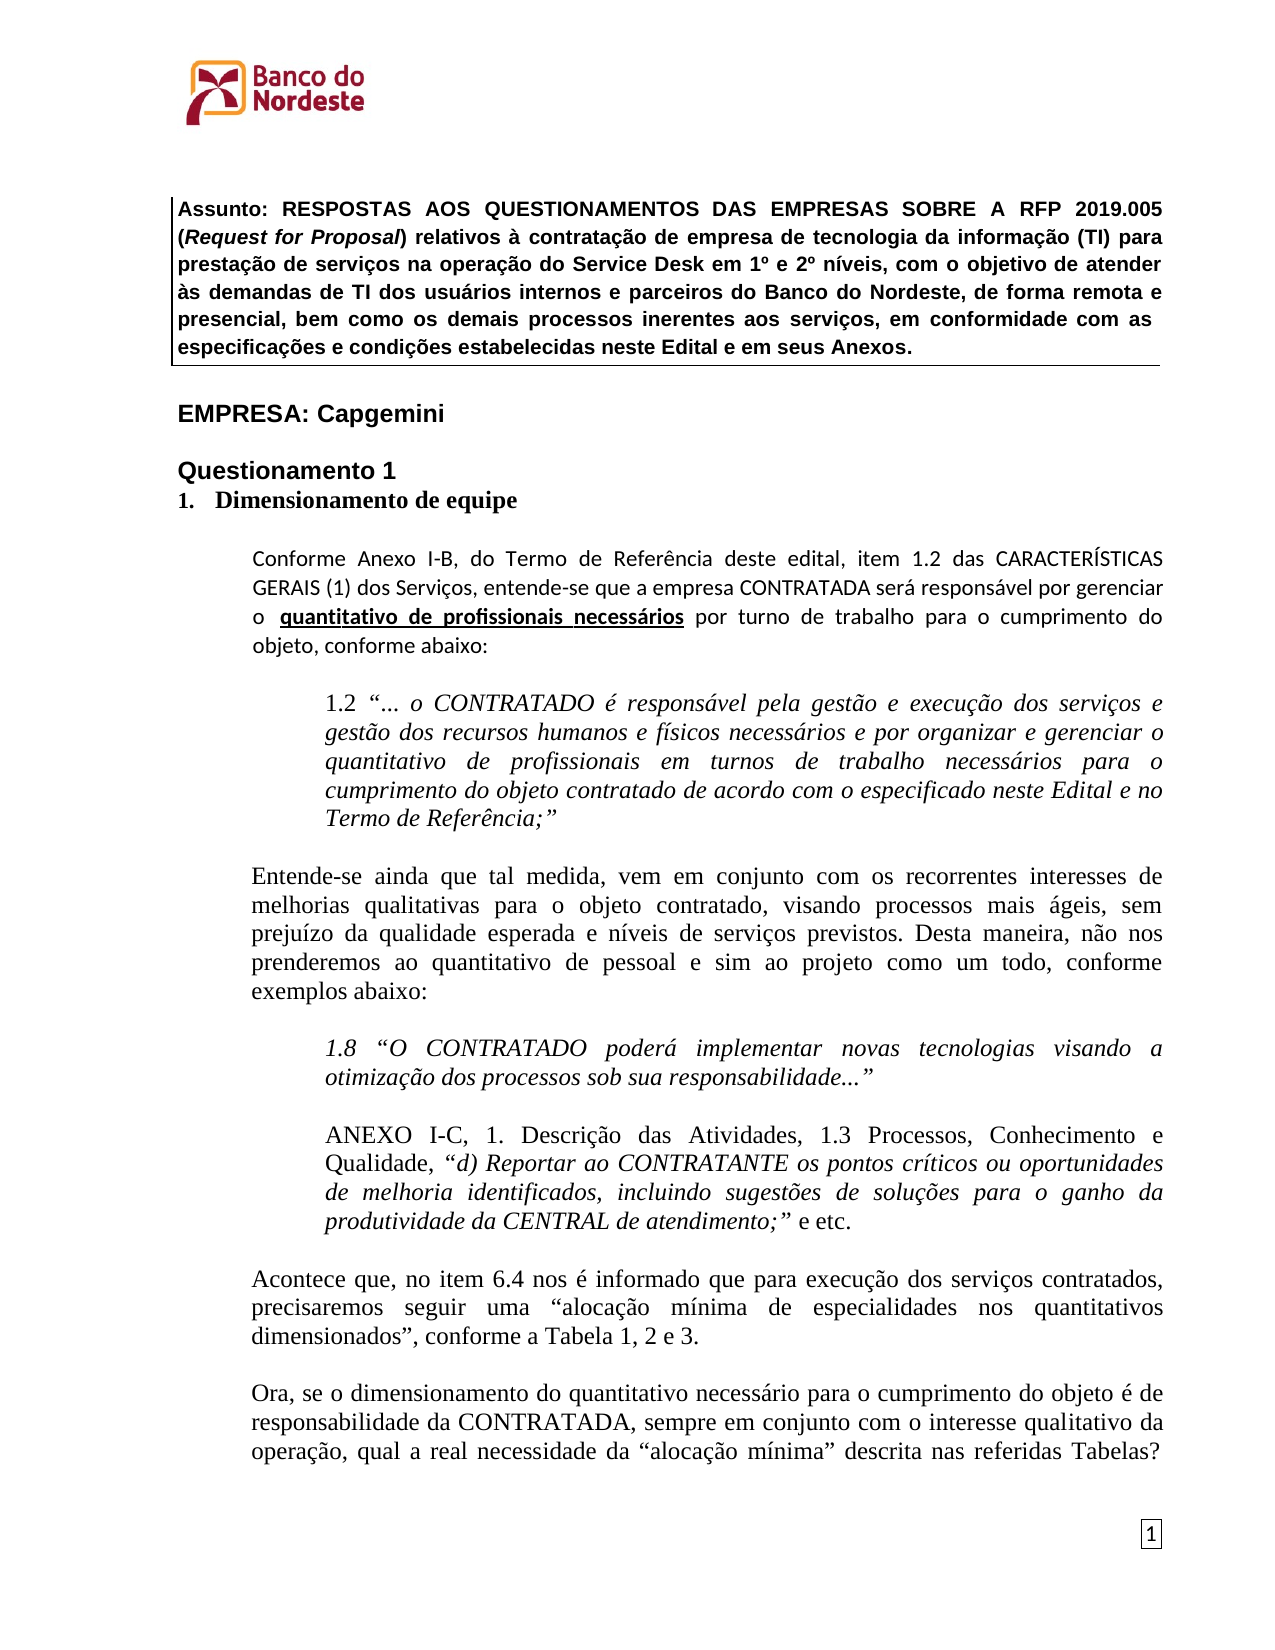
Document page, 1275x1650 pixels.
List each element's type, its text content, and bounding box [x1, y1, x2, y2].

text ANEXO I-C, 1. Descrição das Atividades, 1.3 Processos, Conhecimento e Qualidade, “d) Reportar ao CONTRATANTE os pontos críticos ou oportunidades de melhoria identificados, incluindo sugestões de soluções para o ganho da produtividade da CENTRAL de atendimento;” e etc. [325, 1120, 1163, 1235]
text especificações e condições estabelecidas neste Edital e em seus Anexos. [177, 334, 915, 358]
text Questionamento 1 [177, 456, 1171, 485]
text Assunto: RESPOSTAS AOS QUESTIONAMENTOS DAS EMPRESAS SOBRE A RFP 2019.005 (Request for Proposal) relativos à contratação de empresa de tecnologia da informação (TI) para prestação de serviços na operação do Service Desk em 1º e 2º níveis, com o objetivo de atender às demandas de TI dos usuários internos e parceiros do Banco do Nordeste, de forma remota e presencial, bem como os demais processos inerentes aos serviços, em conformidade com as [177, 197, 1163, 331]
text 1.2 “... o CONTRATADO é responsável pela gestão e execução dos serviços e gestão dos recursos humanos e físicos necessários e por organizar e gerenciar o quantitativo de profissionais em turnos de trabalho necessários para o cumprimento do objeto contratado de acordo com o especificado neste Edital e no Termo de Referência;” [325, 688, 1163, 832]
text 1. Dimensionamento de equipe [177, 485, 1171, 514]
text Ora, se o dimensionamento do quantitativo necessário para o cumprimento do objeto é de responsabilidade da CONTRATADA, sempre em conjunto com o interesse qualitativo da operação, qual a real necessidade da “alocação mínima” descrita nas referidas Tabelas? [251, 1378, 1164, 1465]
text Conforme Anexo I-B, do Termo de Referência deste edital, item 1.2 das CARACTERÍSTICAS GERAIS (1) dos Serviços, entende-se que a empresa CONTRATADA será responsável por gerenciar o quantitativo de profissionais necessários por turno de trabalho para o cumprimento do objeto, conforme abaixo: [252, 544, 1163, 659]
text Entende-se ainda que tal medida, vem em conjunto com os recorrentes interesses de melhorias qualitativas para o objeto contratado, visando processos mais ágeis, sem prejuízo da qualidade esperada e níveis de serviços previstos. Desta maneira, não nos prenderemos ao quantitativo de pessoal e sim ao projeto como um todo, conforme exemplos abaixo: [251, 861, 1163, 1005]
text EMPRESA: Capgemini [177, 398, 1171, 427]
text 1.8 “O CONTRATADO poderá implementar novas tecnologias visando a otimização dos processos sob sua responsabilidade...” [325, 1033, 1163, 1091]
picture [177, 48, 376, 137]
text Acontece que, no item 6.4 nos é informado que para execução dos serviços contratados, precisaremos seguir uma “alocação mínima de especialidades nos quantitativos dimensionados”, conforme a Tabela 1, 2 e 3. [251, 1264, 1163, 1350]
